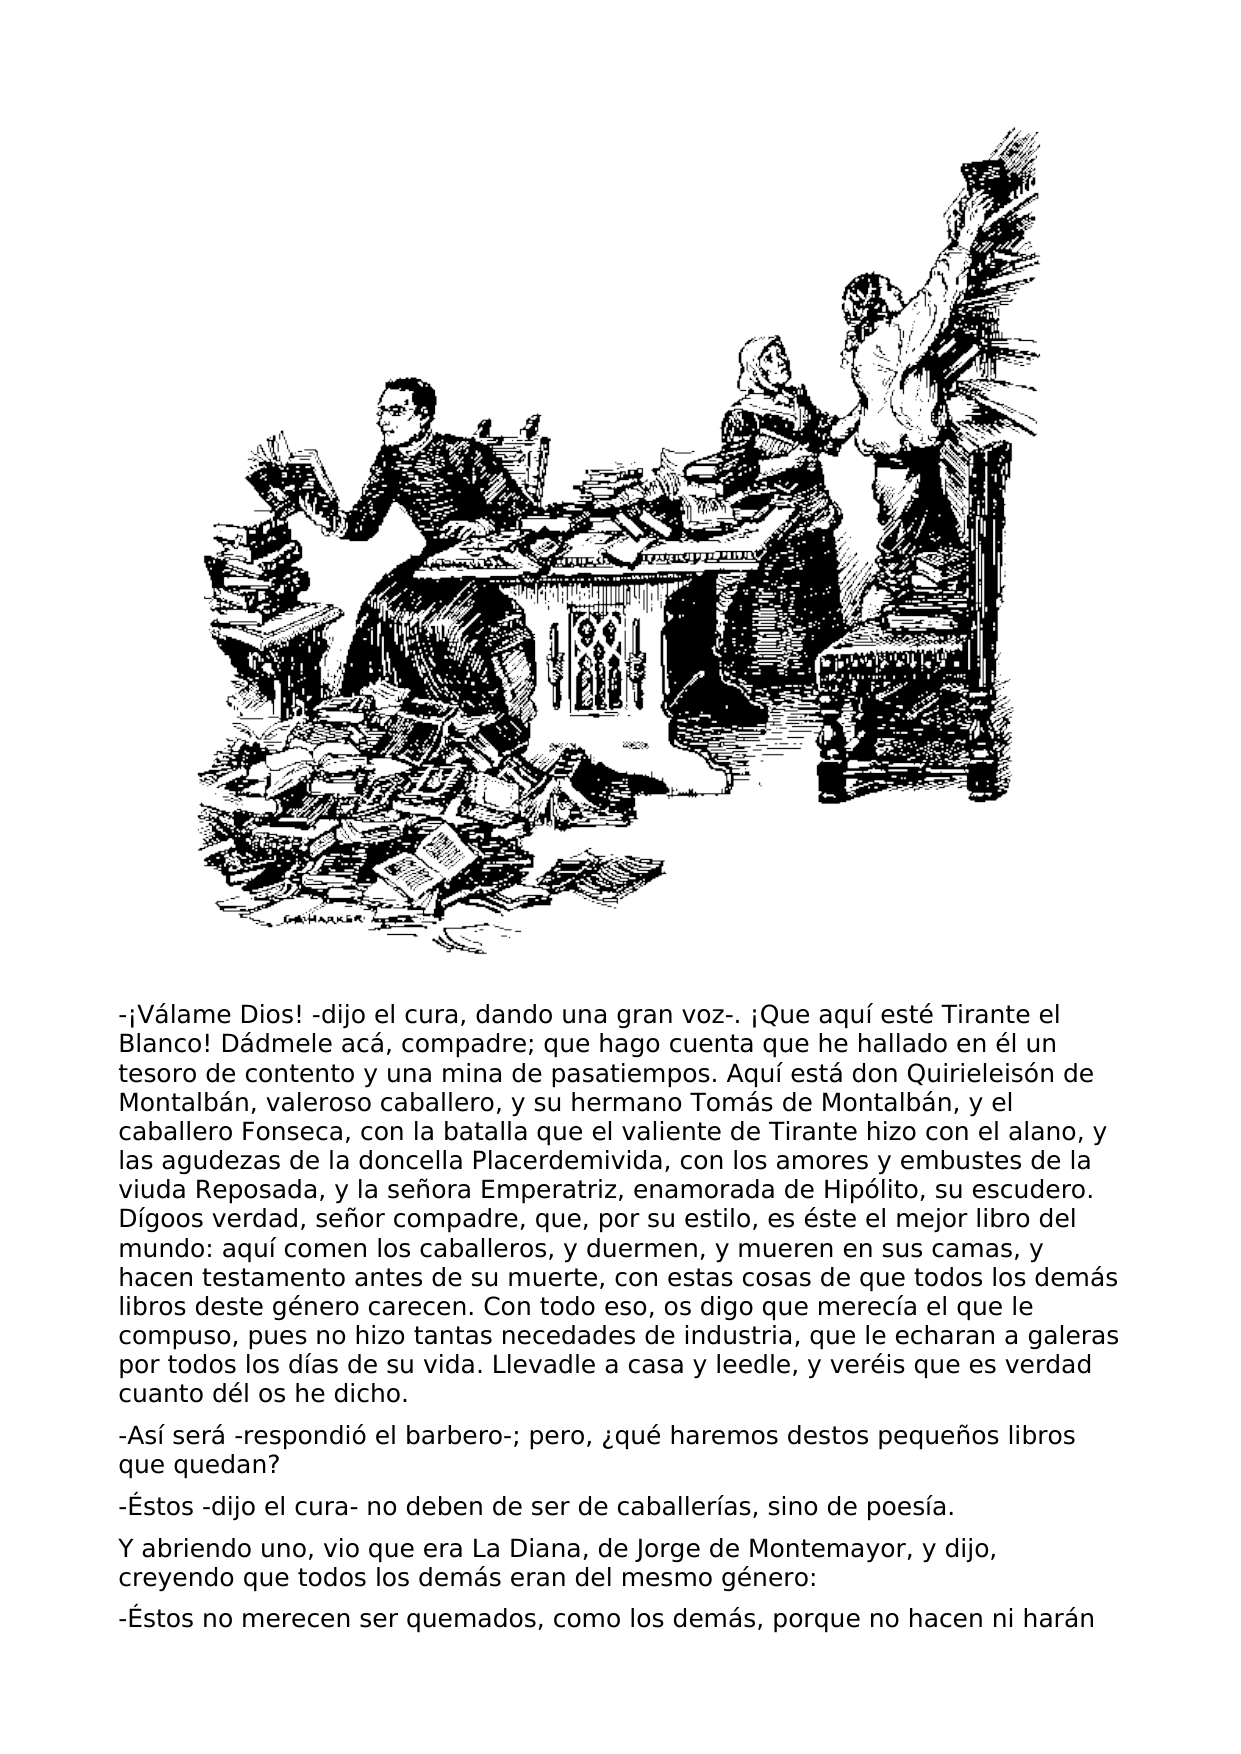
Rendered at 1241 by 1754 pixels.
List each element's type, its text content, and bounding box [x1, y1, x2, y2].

text -Éstos -dijo el cura- no deben de ser de caballerías, sino de poesía. [118, 1492, 1122, 1521]
text -¡Válame Dios! -dijo el cura, dando una gran voz-. ¡Que aquí esté Tirante el Blanco! Dádmele acá, compadre; que hago cuenta que he hallado en él un tesoro de contento y una mina de pasatiempos. Aquí está don Quirieleisón de Montalbán, valeroso caballero, y su hermano Tomás de Montalbán, y el caballero Fonseca, con la batalla que el valiente de Tirante hizo con el alano, y las agudezas de la doncella Placerdemivida, con los amores y embustes de la viuda Reposada, y la señora Emperatriz, enamorada de Hipólito, su escudero. Dígoos verdad, señor compadre, que, por su estilo, es éste el mejor libro del mundo: aquí comen los caballeros, y duermen, y mueren en sus camas, y hacen testamento antes de su muerte, con estas cosas de que todos los demás libros deste género carecen. Con todo eso, os digo que merecía el que le compuso, pues no hizo tantas necedades de industria, que le echaran a galeras por todos los días de su vida. Llevadle a casa y leedle, y veréis que es verdad cuanto dél os he dicho. [118, 1000, 1122, 1409]
text -Éstos no merecen ser quemados, como los demás, porque no hacen ni harán [118, 1604, 1122, 1634]
picture [187, 118, 1053, 959]
text -Así será -respondió el barbero-; pero, ¿qué haremos destos pequeños libros que quedan? [118, 1421, 1122, 1479]
text Y abriendo uno, vio que era La Diana, de Jorge de Montemayor, y dijo, creyendo que todos los demás eran del mesmo género: [118, 1534, 1122, 1592]
